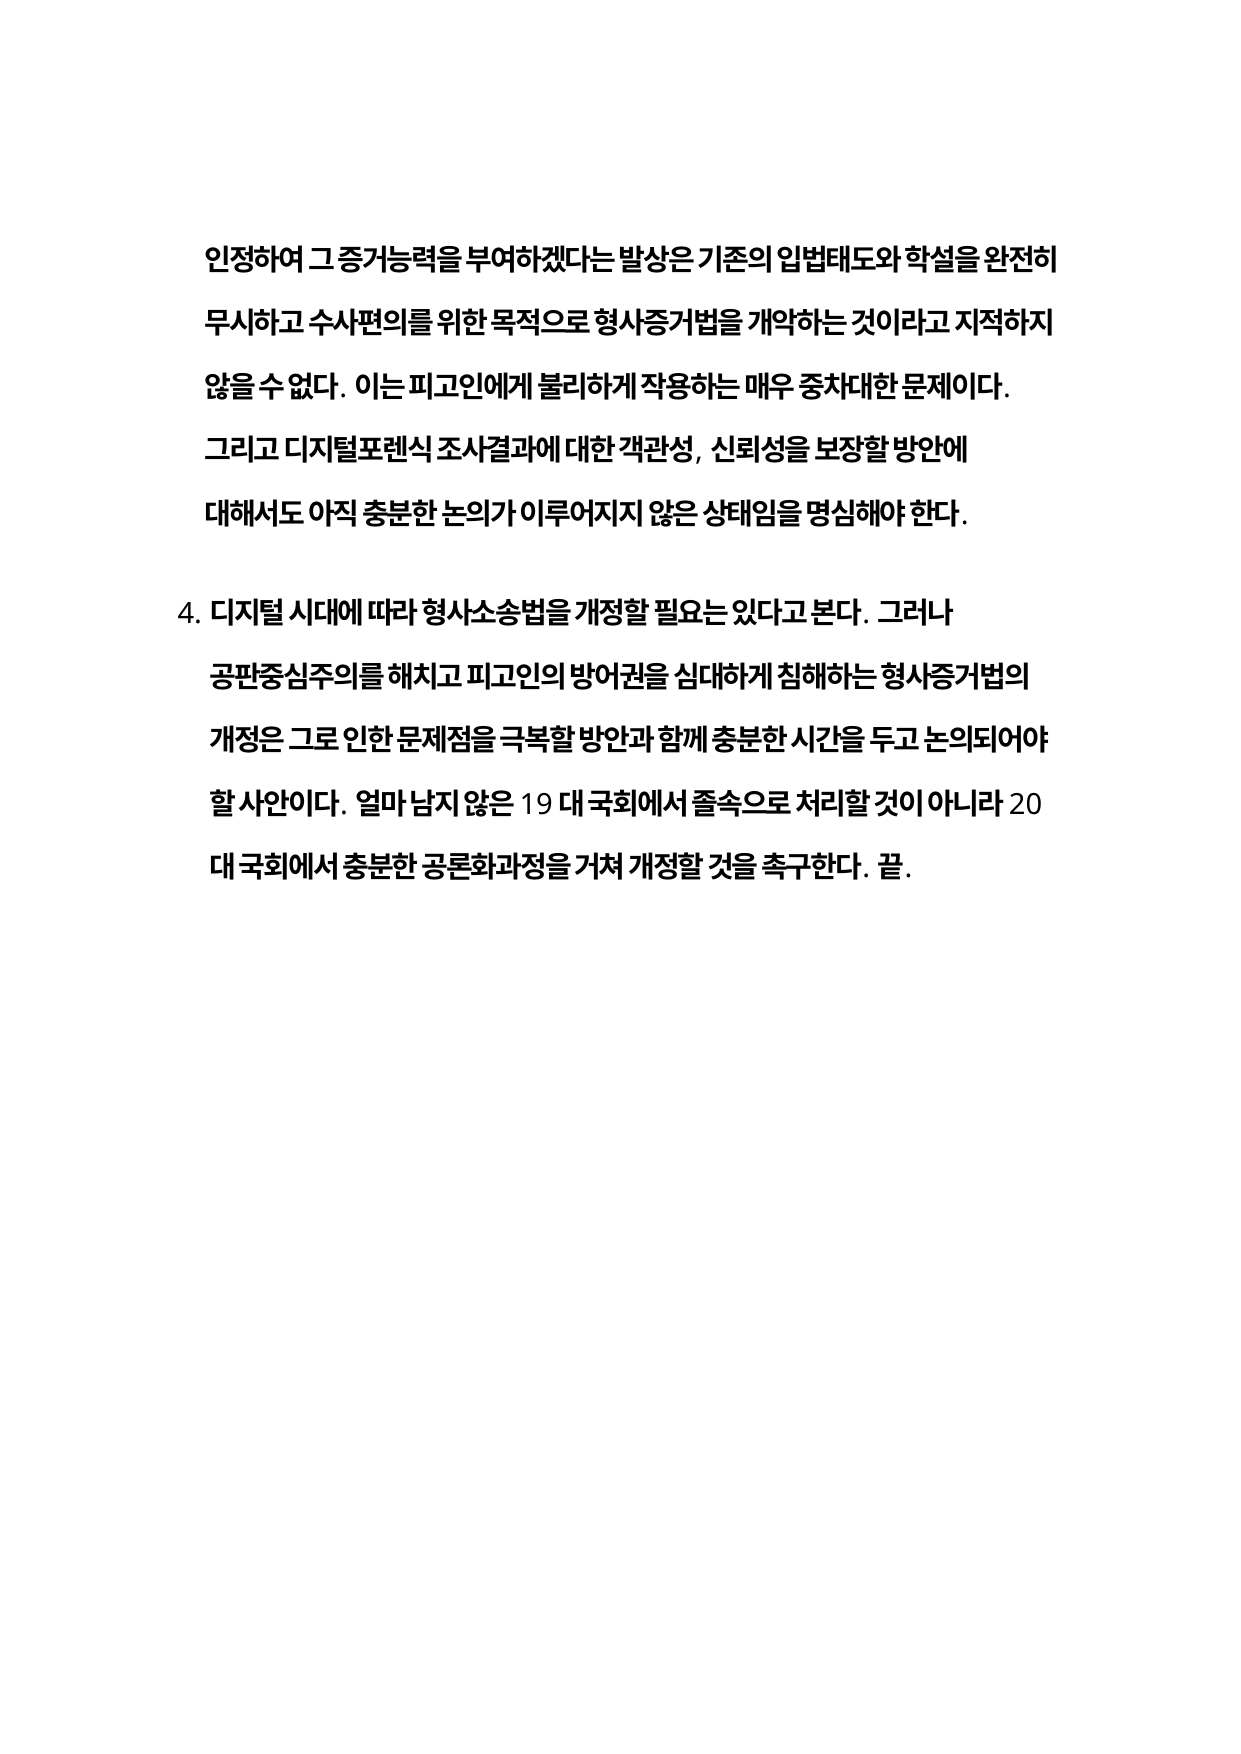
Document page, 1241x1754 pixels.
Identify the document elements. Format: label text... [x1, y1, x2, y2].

text 4. 디지털 시대에 따라 형사소송법을 개정할 필요는 있다고 본다. 그러나 공판중심주의를 해치고 피고인의 방어권을 심대하게 침해하는 형사증거법의 개정은 그로 인한 문제점을 극복할 방안과 함께 충분한 시간을 두고 논의되어야 할 사안이다. 얼마 남지 않은 19대 국회에서 졸속으로 처리할 것이 아니라 20대 국회에서 충분한 공론화과정을 거쳐 개정할 것을 촉구한다. 끝. [177, 590, 1063, 886]
text 인정하여 그 증거능력을 부여하겠다는 발상은 기존의 입법태도와 학설을 완전히 무시하고 수사편의를 위한 목적으로 형사증거법을 개악하는 것이라고 지적하지 않을 수 없다. 이는 피고인에게 불리하게 작용하는 매우 중차대한 문제이다. 그리고 디지털포렌식 조사결과에 대한 객관성, 신뢰성을 보장할 방안에 대해서도 아직 충분한 논의가 이루어지지 않은 상태임을 명심해야 한다. [177, 236, 1063, 533]
